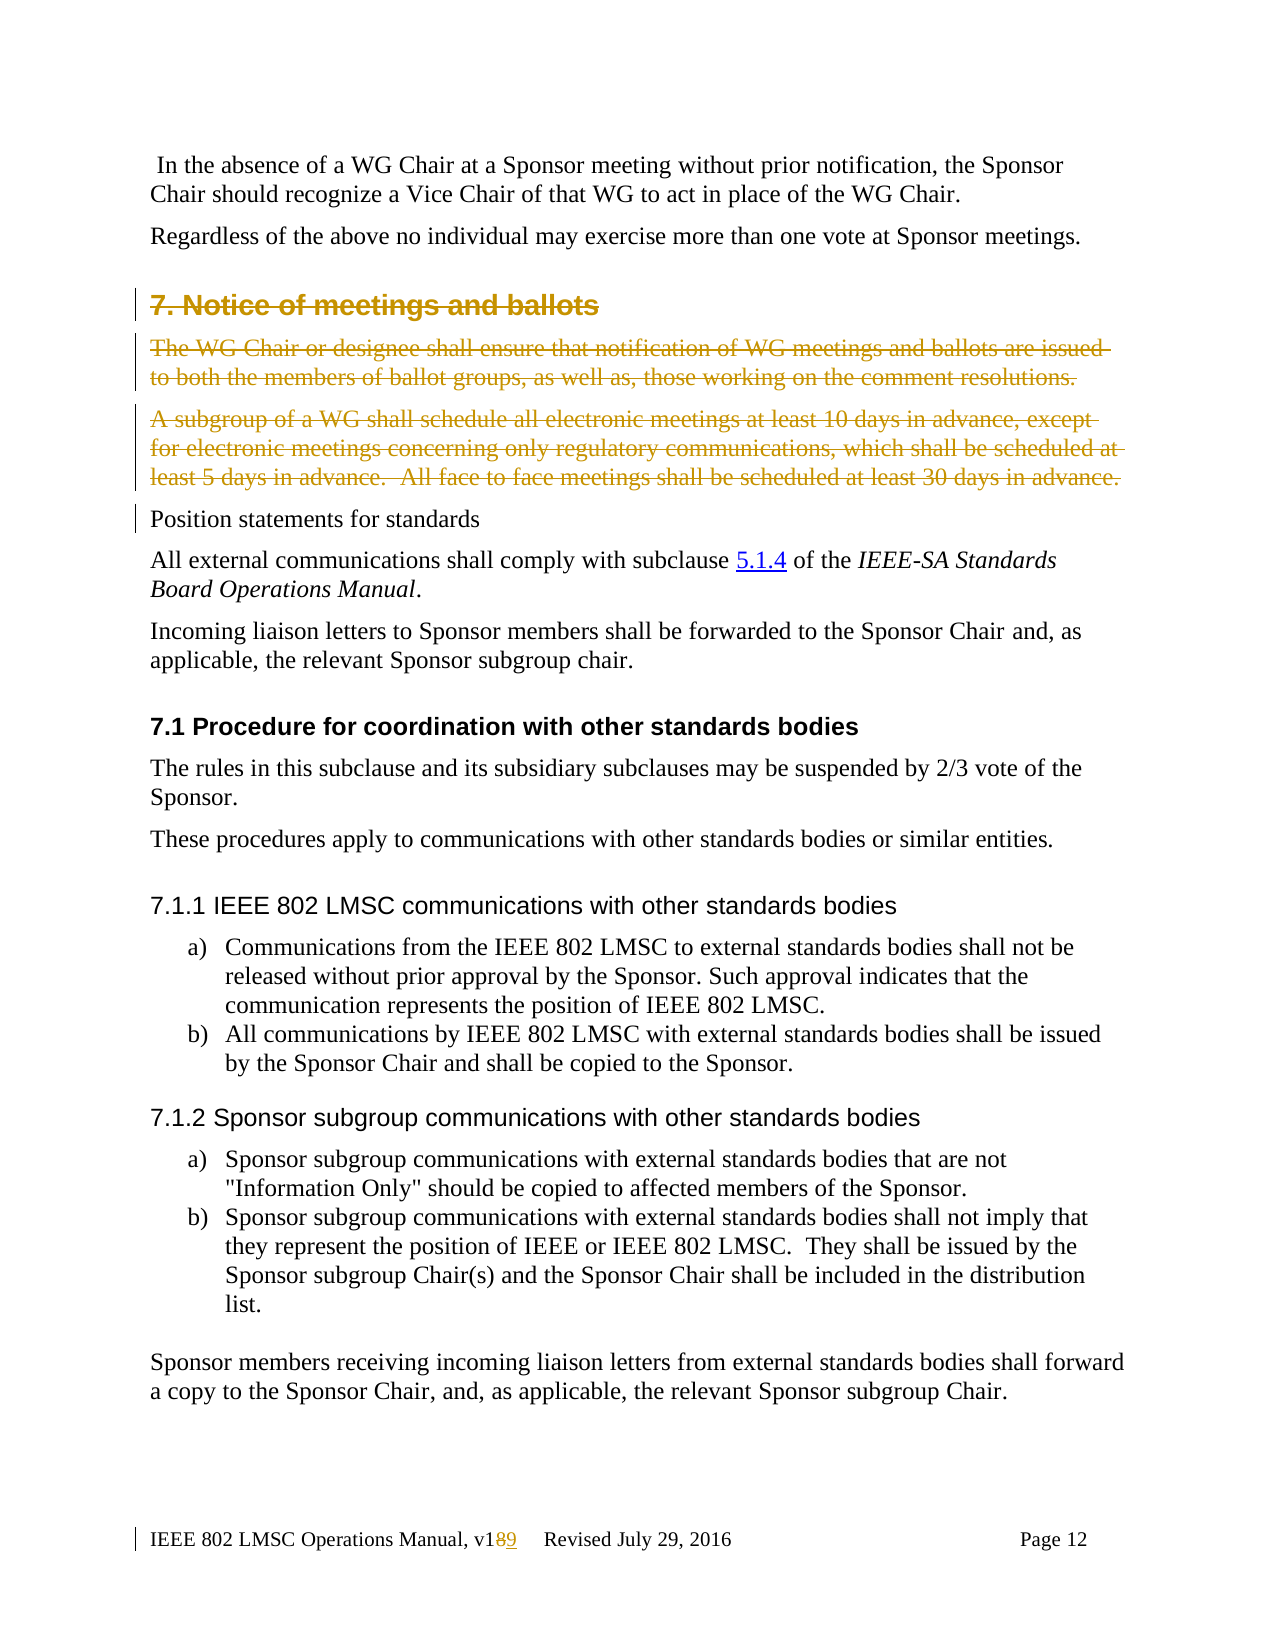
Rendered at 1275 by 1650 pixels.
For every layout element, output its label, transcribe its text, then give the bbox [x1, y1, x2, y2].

text In the absence of a WG Chair at a Sponsor meeting without prior notification, the Sponsor Chair should recognize a Vice Chair of that WG to act in place of the WG Chair. [150, 150, 1125, 208]
text Regardless of the above no individual may exercise more than one vote at Sponsor meetings. [150, 221, 1125, 250]
subtitle Procedure for coordination with other standards bodies [150, 712, 1125, 741]
list Sponsor subgroup communications with external standards bodies shall not imply that they represent the position of IEEE or IEEE 802 LMSC. They shall be issued by the Sponsor subgroup Chair(s) and the Sponsor Chair shall be included in the distribution list. [187, 1202, 1125, 1347]
text The rules in this subclause and its subsidiary subclauses may be suspended by 2/3 vote of the Sponsor. [150, 753, 1125, 811]
text Sponsor members receiving incoming liaison letters from external standards bodies shall forward a copy to the Sponsor Chair, and, as applicable, the relevant Sponsor subgroup Chair. [150, 1347, 1125, 1405]
subtitle Position statements for standards [150, 308, 418, 321]
subtitle IEEE 802 LMSC communications with other standards bodies [150, 891, 1125, 920]
text All external communications shall comply with subclause 5.1.4 of the IEEE-SA Standards Board Operations Manual. [150, 545, 1125, 603]
text These procedures apply to communications with other standards bodies or similar entities. [150, 823, 1125, 853]
subtitle Sponsor subgroup communications with other standards bodies [150, 1102, 1125, 1132]
list All communications by IEEE 802 LMSC with external standards bodies shall be issued by the Sponsor Chair and shall be copied to the Sponsor. [187, 1019, 1125, 1077]
list Communications from the IEEE 802 LMSC to external standards bodies shall not be released without prior approval by the Sponsor. Such approval indicates that the communication represents the position of IEEE 802 LMSC. [187, 932, 1125, 1019]
text Incoming liaison letters to Sponsor members shall be forwarded to the Sponsor Chair and, as applicable, the relevant Sponsor subgroup chair. [150, 616, 1125, 674]
list Sponsor subgroup communications with external standards bodies that are not "Information Only" should be copied to affected members of the Sponsor. [187, 1143, 1125, 1202]
subtitle Position statements for standards [150, 288, 1125, 321]
